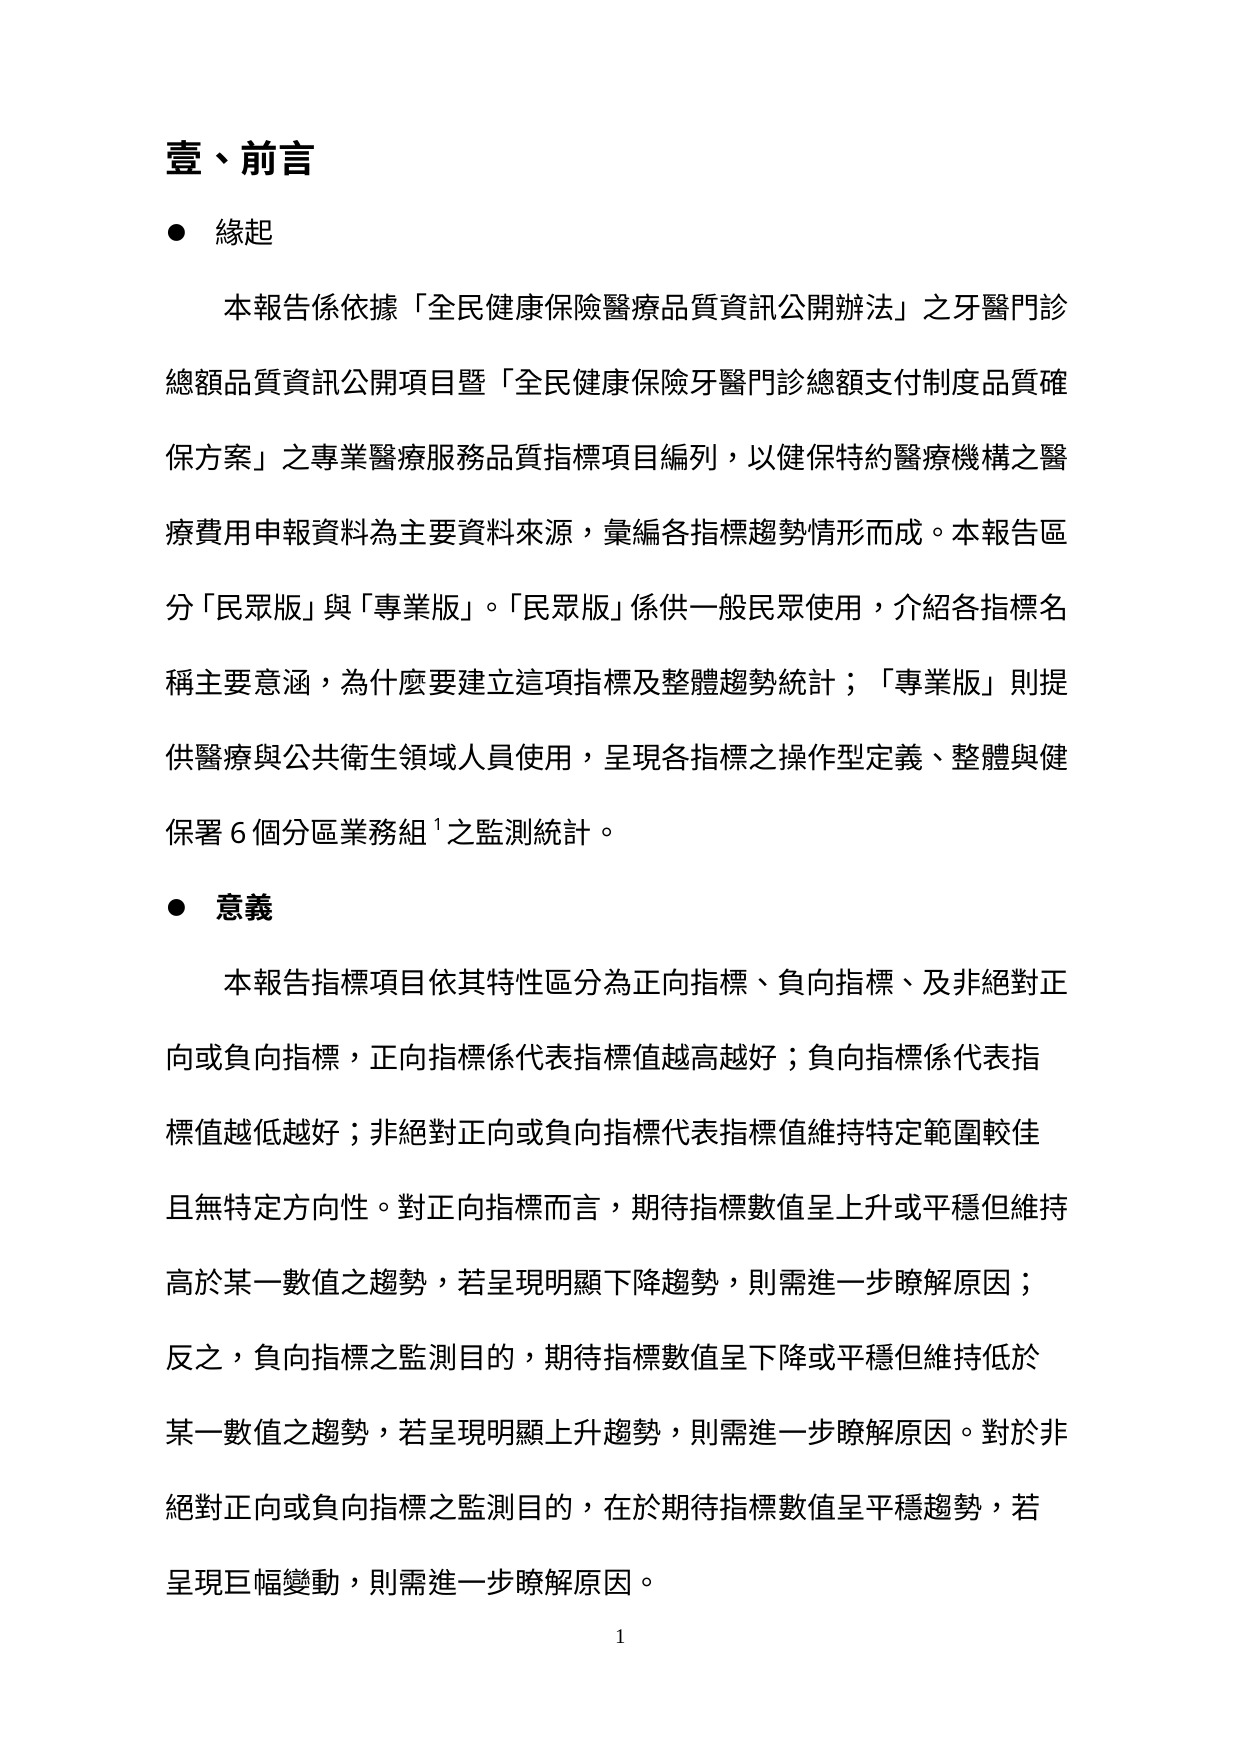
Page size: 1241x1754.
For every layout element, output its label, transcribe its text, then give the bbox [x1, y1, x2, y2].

text 本報告指標項目依其特性區分為正向指標、負向指標、及非絕對正向或負向指標，正向指標係代表指標值越高越好；負向指標係代表指標值越低越好；非絕對正向或負向指標代表指標值維持特定範圍較佳且無特定方向性。對正向指標而言，期待指標數值呈上升或平穩但維持高於某一數值之趨勢，若呈現明顯下降趨勢，則需進一步瞭解原因；反之，負向指標之監測目的，期待指標數值呈下降或平穩但維持低於某一數值之趨勢，若呈現明顯上升趨勢，則需進一步瞭解原因。對於非絕對正向或負向指標之監測目的，在於期待指標數值呈平穩趨勢，若呈現巨幅變動，則需進一步瞭解原因。 [165, 943, 1068, 1618]
text 本報告係依據「全民健康保險醫療品質資訊公開辦法」之牙醫門診總額品質資訊公開項目暨「全民健康保險牙醫門診總額支付制度品質確保方案」之專業醫療服務品質指標項目編列，以健保特約醫療機構之醫療費用申報資料為主要資料來源，彙編各指標趨勢情形而成。本報告區分「民眾版」與「專業版」。「民眾版」係供一般民眾使用，介紹各指標名稱主要意涵，為什麼要建立這項指標及整體趨勢統計；「專業版」則提供醫療與公共衛生領域人員使用，呈現各指標之操作型定義、整體與健保署6個分區業務組1之監測統計。 [165, 268, 1068, 868]
list 緣起 [165, 193, 1068, 268]
subtitle 壹、前言 [165, 118, 1075, 193]
list 意義 [165, 868, 1068, 943]
